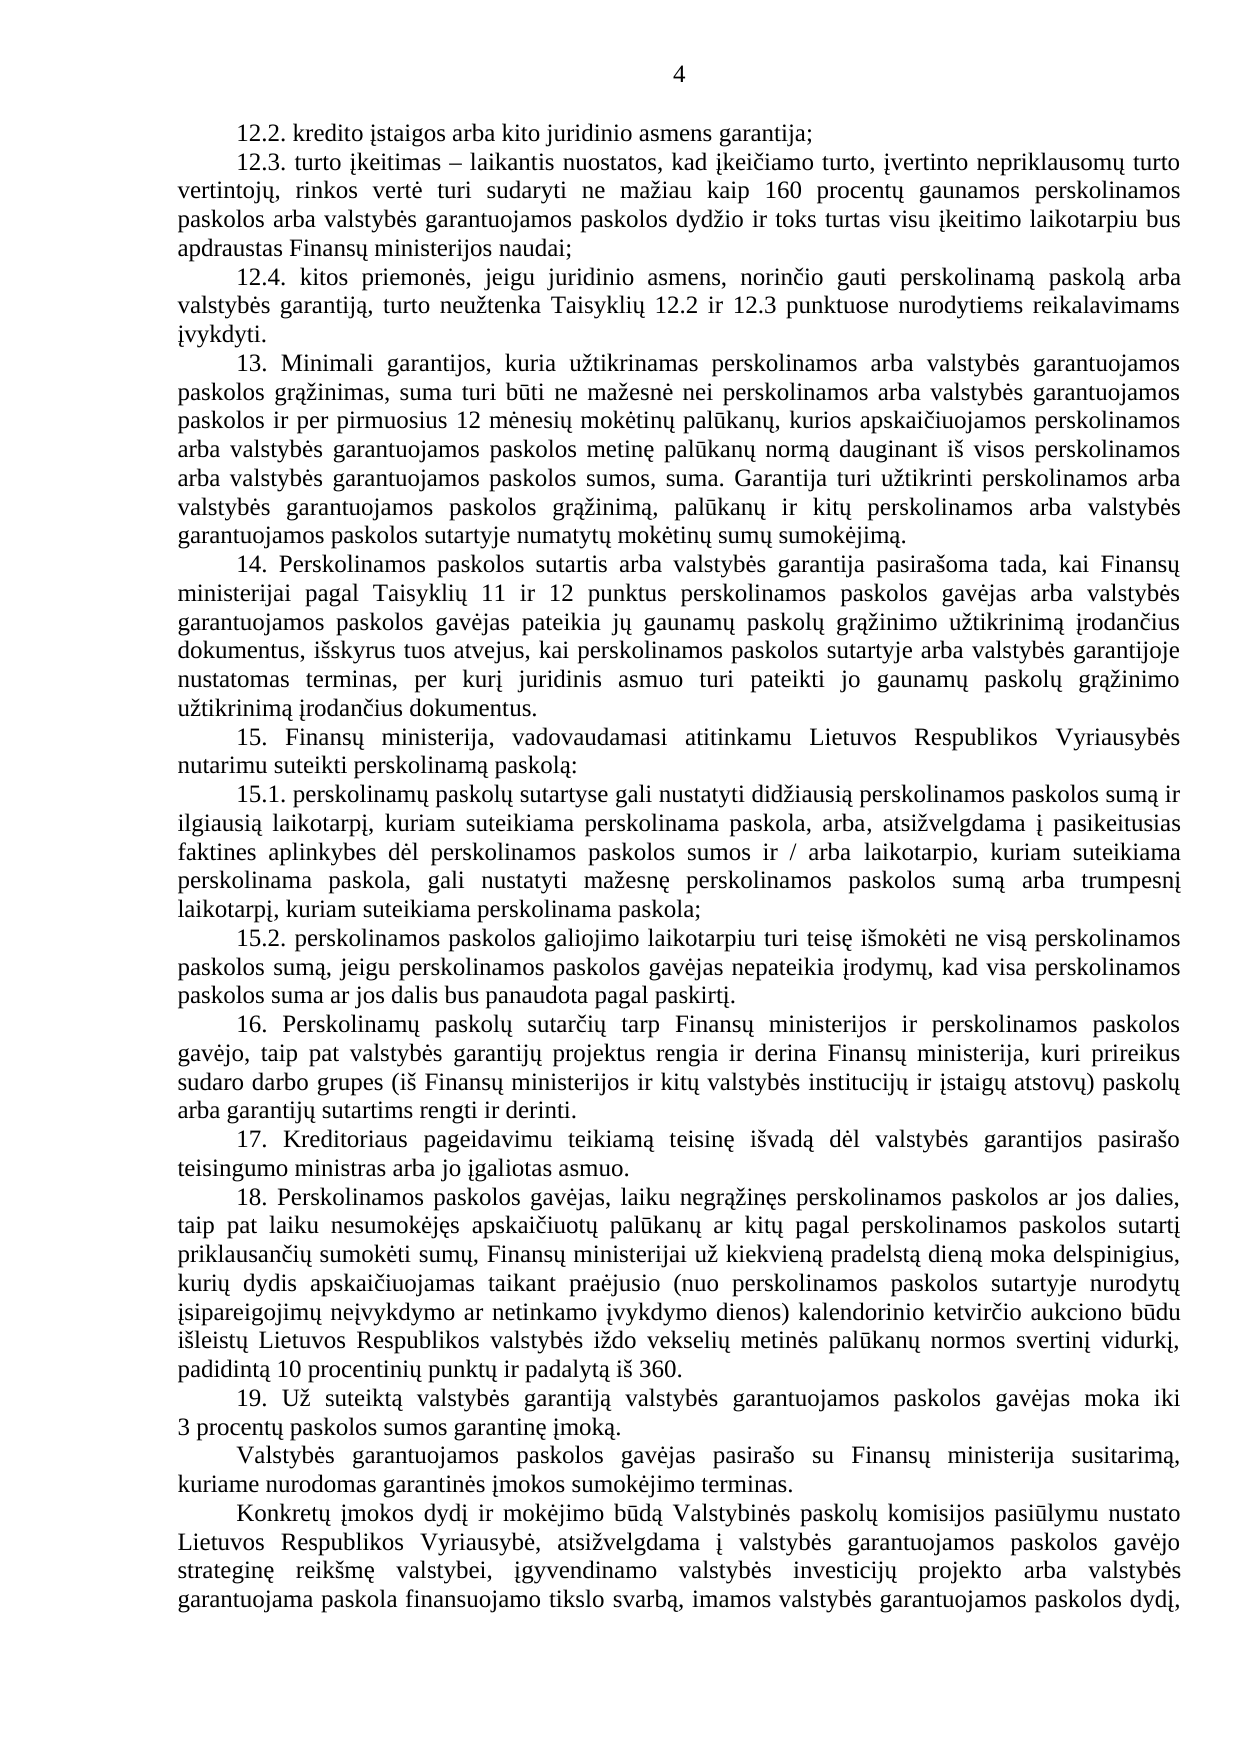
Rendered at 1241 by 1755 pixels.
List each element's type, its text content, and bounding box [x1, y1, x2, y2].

text 13. Minimali garantijos, kuria užtikrinamas perskolinamos arba valstybės garantuojamos paskolos grąžinimas, suma turi būti ne mažesnė nei perskolinamos arba valstybės garantuojamos paskolos ir per pirmuosius 12 mėnesių mokėtinų palūkanų, kurios apskaičiuojamos perskolinamos arba valstybės garantuojamos paskolos metinę palūkanų normą dauginant iš visos perskolinamos arba valstybės garantuojamos paskolos sumos, suma. Garantija turi užtikrinti perskolinamos arba valstybės garantuojamos paskolos grąžinimą, palūkanų ir kitų perskolinamos arba valstybės garantuojamos paskolos sutartyje numatytų mokėtinų sumų sumokėjimą. [177, 348, 1181, 549]
text 15. Finansų ministerija, vadovaudamasi atitinkamu Lietuvos Respublikos Vyriausybės nutarimu suteikti perskolinamą paskolą: [177, 722, 1181, 779]
text 12.3. turto įkeitimas – laikantis nuostatos, kad įkeičiamo turto, įvertinto nepriklausomų turto vertintojų, rinkos vertė turi sudaryti ne mažiau kaip 160 procentų gaunamos perskolinamos paskolos arba valstybės garantuojamos paskolos dydžio ir toks turtas visu įkeitimo laikotarpiu bus apdraustas Finansų ministerijos naudai; [177, 147, 1181, 262]
text 14. Perskolinamos paskolos sutartis arba valstybės garantija pasirašoma tada, kai Finansų ministerijai pagal Taisyklių 11 ir 12 punktus perskolinamos paskolos gavėjas arba valstybės garantuojamos paskolos gavėjas pateikia jų gaunamų paskolų grąžinimo užtikrinimą įrodančius dokumentus, išskyrus tuos atvejus, kai perskolinamos paskolos sutartyje arba valstybės garantijoje nustatomas terminas, per kurį juridinis asmuo turi pateikti jo gaunamų paskolų grąžinimo užtikrinimą įrodančius dokumentus. [177, 549, 1181, 722]
text 15.2. perskolinamos paskolos galiojimo laikotarpiu turi teisę išmokėti ne visą perskolinamos paskolos sumą, jeigu perskolinamos paskolos gavėjas nepateikia įrodymų, kad visa perskolinamos paskolos suma ar jos dalis bus panaudota pagal paskirtį. [177, 923, 1181, 1009]
text 18. Perskolinamos paskolos gavėjas, laiku negrąžinęs perskolinamos paskolos ar jos dalies, taip pat laiku nesumokėjęs apskaičiuotų palūkanų ar kitų pagal perskolinamos paskolos sutartį priklausančių sumokėti sumų, Finansų ministerijai už kiekvieną pradelstą dieną moka delspinigius, kurių dydis apskaičiuojamas taikant praėjusio (nuo perskolinamos paskolos sutartyje nurodytų įsipareigojimų neįvykdymo ar netinkamo įvykdymo dienos) kalendorinio ketvirčio aukciono būdu išleistų Lietuvos Respublikos valstybės iždo vekselių metinės palūkanų normos svertinį vidurkį, padidintą 10 procentinių punktų ir padalytą iš 360. [177, 1182, 1181, 1383]
text 16. Perskolinamų paskolų sutarčių tarp Finansų ministerijos ir perskolinamos paskolos gavėjo, taip pat valstybės garantijų projektus rengia ir derina Finansų ministerija, kuri prireikus sudaro darbo grupes (iš Finansų ministerijos ir kitų valstybės institucijų ir įstaigų atstovų) paskolų arba garantijų sutartims rengti ir derinti. [177, 1009, 1181, 1124]
text 15.1. perskolinamų paskolų sutartyse gali nustatyti didžiausią perskolinamos paskolos sumą ir ilgiausią laikotarpį, kuriam suteikiama perskolinama paskola, arba, atsižvelgdama į pasikeitusias faktines aplinkybes dėl perskolinamos paskolos sumos ir / arba laikotarpio, kuriam suteikiama perskolinama paskola, gali nustatyti mažesnę perskolinamos paskolos sumą arba trumpesnį laikotarpį, kuriam suteikiama perskolinama paskola; [177, 779, 1181, 923]
text 12.4. kitos priemonės, jeigu juridinio asmens, norinčio gauti perskolinamą paskolą arba valstybės garantiją, turto neužtenka Taisyklių 12.2 ir 12.3 punktuose nurodytiems reikalavimams įvykdyti. [177, 262, 1181, 348]
text 17. Kreditoriaus pageidavimu teikiamą teisinę išvadą dėl valstybės garantijos pasirašo teisingumo ministras arba jo įgaliotas asmuo. [177, 1124, 1181, 1182]
text 12.2. kredito įstaigos arba kito juridinio asmens garantija; [177, 118, 1181, 147]
text Konkretų įmokos dydį ir mokėjimo būdą Valstybinės paskolų komisijos pasiūlymu nustato Lietuvos Respublikos Vyriausybė, atsižvelgdama į valstybės garantuojamos paskolos gavėjo strateginę reikšmę valstybei, įgyvendinamo valstybės investicijų projekto arba valstybės garantuojama paskola finansuojamo tikslo svarbą, imamos valstybės garantuojamos paskolos dydį, [177, 1498, 1181, 1613]
text Valstybės garantuojamos paskolos gavėjas pasirašo su Finansų ministerija susitarimą, kuriame nurodomas garantinės įmokos sumokėjimo terminas. [177, 1441, 1181, 1498]
text 19. Už suteiktą valstybės garantiją valstybės garantuojamos paskolos gavėjas moka iki 3 procentų paskolos sumos garantinę įmoką. [177, 1383, 1181, 1441]
